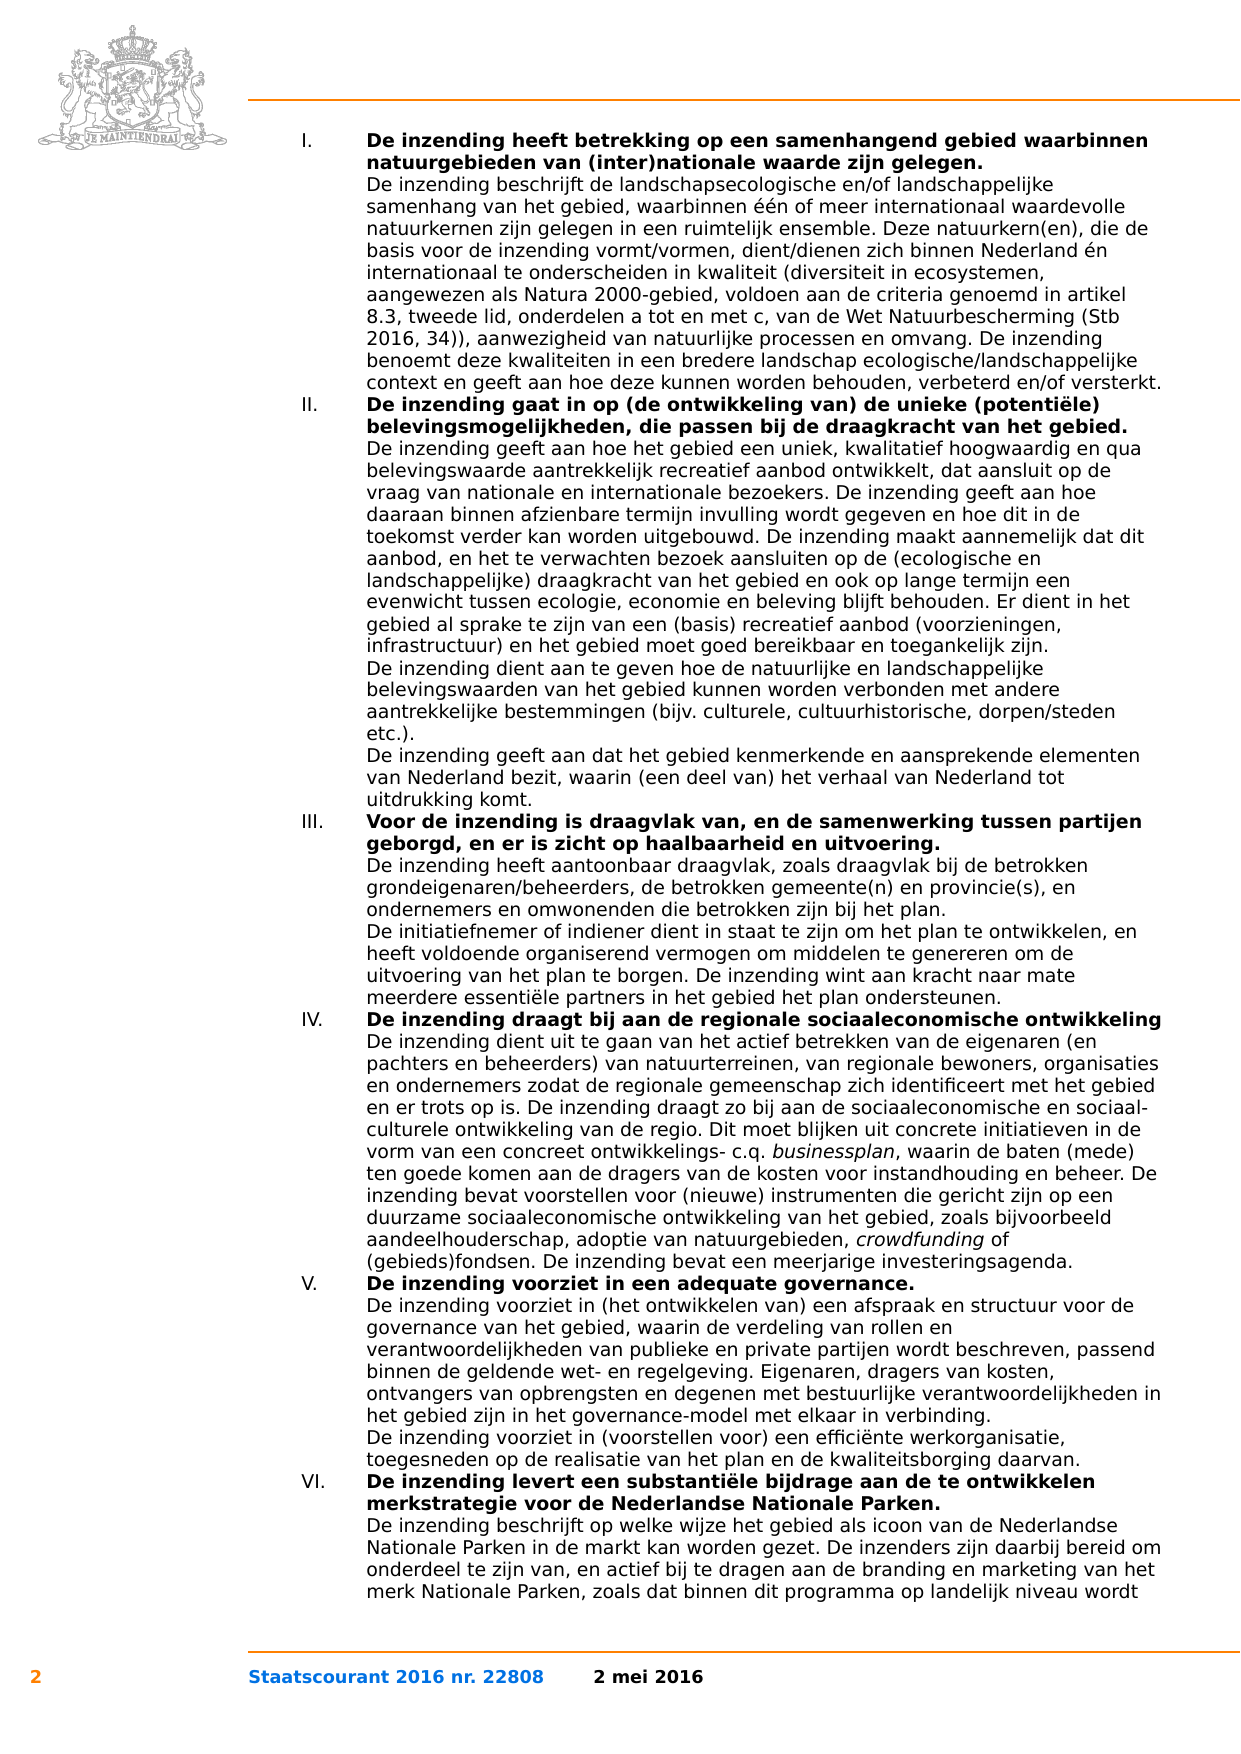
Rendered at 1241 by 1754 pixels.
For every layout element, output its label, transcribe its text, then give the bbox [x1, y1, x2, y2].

text De inzending voorziet in (voorstellen voor) een efficiënte werkorganisatie, toegesneden op de realisatie van het plan en de kwaliteitsborging daarvan. [366, 1427, 1163, 1471]
text II. De inzending gaat in op (de ontwikkeling van) de unieke (potentiële) belevingsmogelijkheden, die passen bij de draagkracht van het gebied. [301, 394, 1163, 438]
text De inzending dient uit te gaan van het actief betrekken van de eigenaren (en pachters en beheerders) van natuurterreinen, van regionale bewoners, organisaties en ondernemers zodat de regionale gemeenschap zich identificeert met het gebied en er trots op is. De inzending draagt zo bij aan de sociaaleconomische en sociaal-culturele ontwikkeling van de regio. Dit moet blijken uit concrete initiatieven in de vorm van een concreet ontwikkelings- c.q. businessplan, waarin de baten (mede) ten goede komen aan de dragers van de kosten voor instandhouding en beheer. De inzending bevat voorstellen voor (nieuwe) instrumenten die gericht zijn op een duurzame sociaaleconomische ontwikkeling van het gebied, zoals bijvoorbeeld aandeelhouderschap, adoptie van natuurgebieden, crowdfunding of (gebieds)fondsen. De inzending bevat een meerjarige investeringsagenda. [366, 1031, 1163, 1273]
text De inzending beschrijft op welke wijze het gebied als icoon van de Nederlandse Nationale Parken in de markt kan worden gezet. De inzenders zijn daarbij bereid om onderdeel te zijn van, en actief bij te dragen aan de branding en marketing van het merk Nationale Parken, zoals dat binnen dit programma op landelijk niveau wordt [366, 1514, 1163, 1602]
text IV. De inzending draagt bij aan de regionale sociaaleconomische ontwikkeling [301, 1009, 1163, 1031]
text De inzending geeft aan hoe het gebied een uniek, kwalitatief hoogwaardig en qua belevingswaarde aantrekkelijk recreatief aanbod ontwikkelt, dat aansluit op de vraag van nationale en internationale bezoekers. De inzending geeft aan hoe daaraan binnen afzienbare termijn invulling wordt gegeven en hoe dit in de toekomst verder kan worden uitgebouwd. De inzending maakt aannemelijk dat dit aanbod, en het te verwachten bezoek aansluiten op de (ecologische en landschappelijke) draagkracht van het gebied en ook op lange termijn een evenwicht tussen ecologie, economie en beleving blijft behouden. Er dient in het gebied al sprake te zijn van een (basis) recreatief aanbod (voorzieningen, infrastructuur) en het gebied moet goed bereikbaar en toegankelijk zijn. [366, 438, 1163, 657]
picture [38, 25, 227, 150]
text III. Voor de inzending is draagvlak van, en de samenwerking tussen partijen geborgd, en er is zicht op haalbaarheid en uitvoering. [301, 811, 1163, 855]
text De inzending dient aan te geven hoe de natuurlijke en landschappelijke belevingswaarden van het gebied kunnen worden verbonden met andere aantrekkelijke bestemmingen (bijv. culturele, cultuurhistorische, dorpen/steden etc.). [366, 657, 1163, 745]
text I. De inzending heeft betrekking op een samenhangend gebied waarbinnen natuurgebieden van (inter)nationale waarde zijn gelegen. [301, 130, 1163, 174]
text De initiatiefnemer of indiener dient in staat te zijn om het plan te ontwikkelen, en heeft voldoende organiserend vermogen om middelen te genereren om de uitvoering van het plan te borgen. De inzending wint aan kracht naar mate meerdere essentiële partners in het gebied het plan ondersteunen. [366, 921, 1163, 1009]
text De inzending geeft aan dat het gebied kenmerkende en aansprekende elementen van Nederland bezit, waarin (een deel van) het verhaal van Nederland tot uitdrukking komt. [366, 745, 1163, 811]
text V. De inzending voorziet in een adequate governance. [301, 1273, 1163, 1295]
text VI. De inzending levert een substantiële bijdrage aan de te ontwikkelen merkstrategie voor de Nederlandse Nationale Parken. [301, 1471, 1163, 1514]
text De inzending heeft aantoonbaar draagvlak, zoals draagvlak bij de betrokken grondeigenaren/beheerders, de betrokken gemeente(n) en provincie(s), en ondernemers en omwonenden die betrokken zijn bij het plan. [366, 855, 1163, 921]
text De inzending beschrijft de landschapsecologische en/of landschappelijke samenhang van het gebied, waarbinnen één of meer internationaal waardevolle natuurkernen zijn gelegen in een ruimtelijk ensemble. Deze natuurkern(en), die de basis voor de inzending vormt/vormen, dient/dienen zich binnen Nederland én internationaal te onderscheiden in kwaliteit (diversiteit in ecosystemen, aangewezen als Natura 2000-gebied, voldoen aan de criteria genoemd in artikel 8.3, tweede lid, onderdelen a tot en met c, van de Wet Natuurbescherming (Stb 2016, 34)), aanwezigheid van natuurlijke processen en omvang. De inzending benoemt deze kwaliteiten in een bredere landschap ecologische/landschappelijke context en geeft aan hoe deze kunnen worden behouden, verbeterd en/of versterkt. [366, 174, 1163, 394]
text De inzending voorziet in (het ontwikkelen van) een afspraak en structuur voor de governance van het gebied, waarin de verdeling van rollen en verantwoordelijkheden van publieke en private partijen wordt beschreven, passend binnen de geldende wet- en regelgeving. Eigenaren, dragers van kosten, ontvangers van opbrengsten en degenen met bestuurlijke verantwoordelijkheden in het gebied zijn in het governance-model met elkaar in verbinding. [366, 1295, 1163, 1427]
